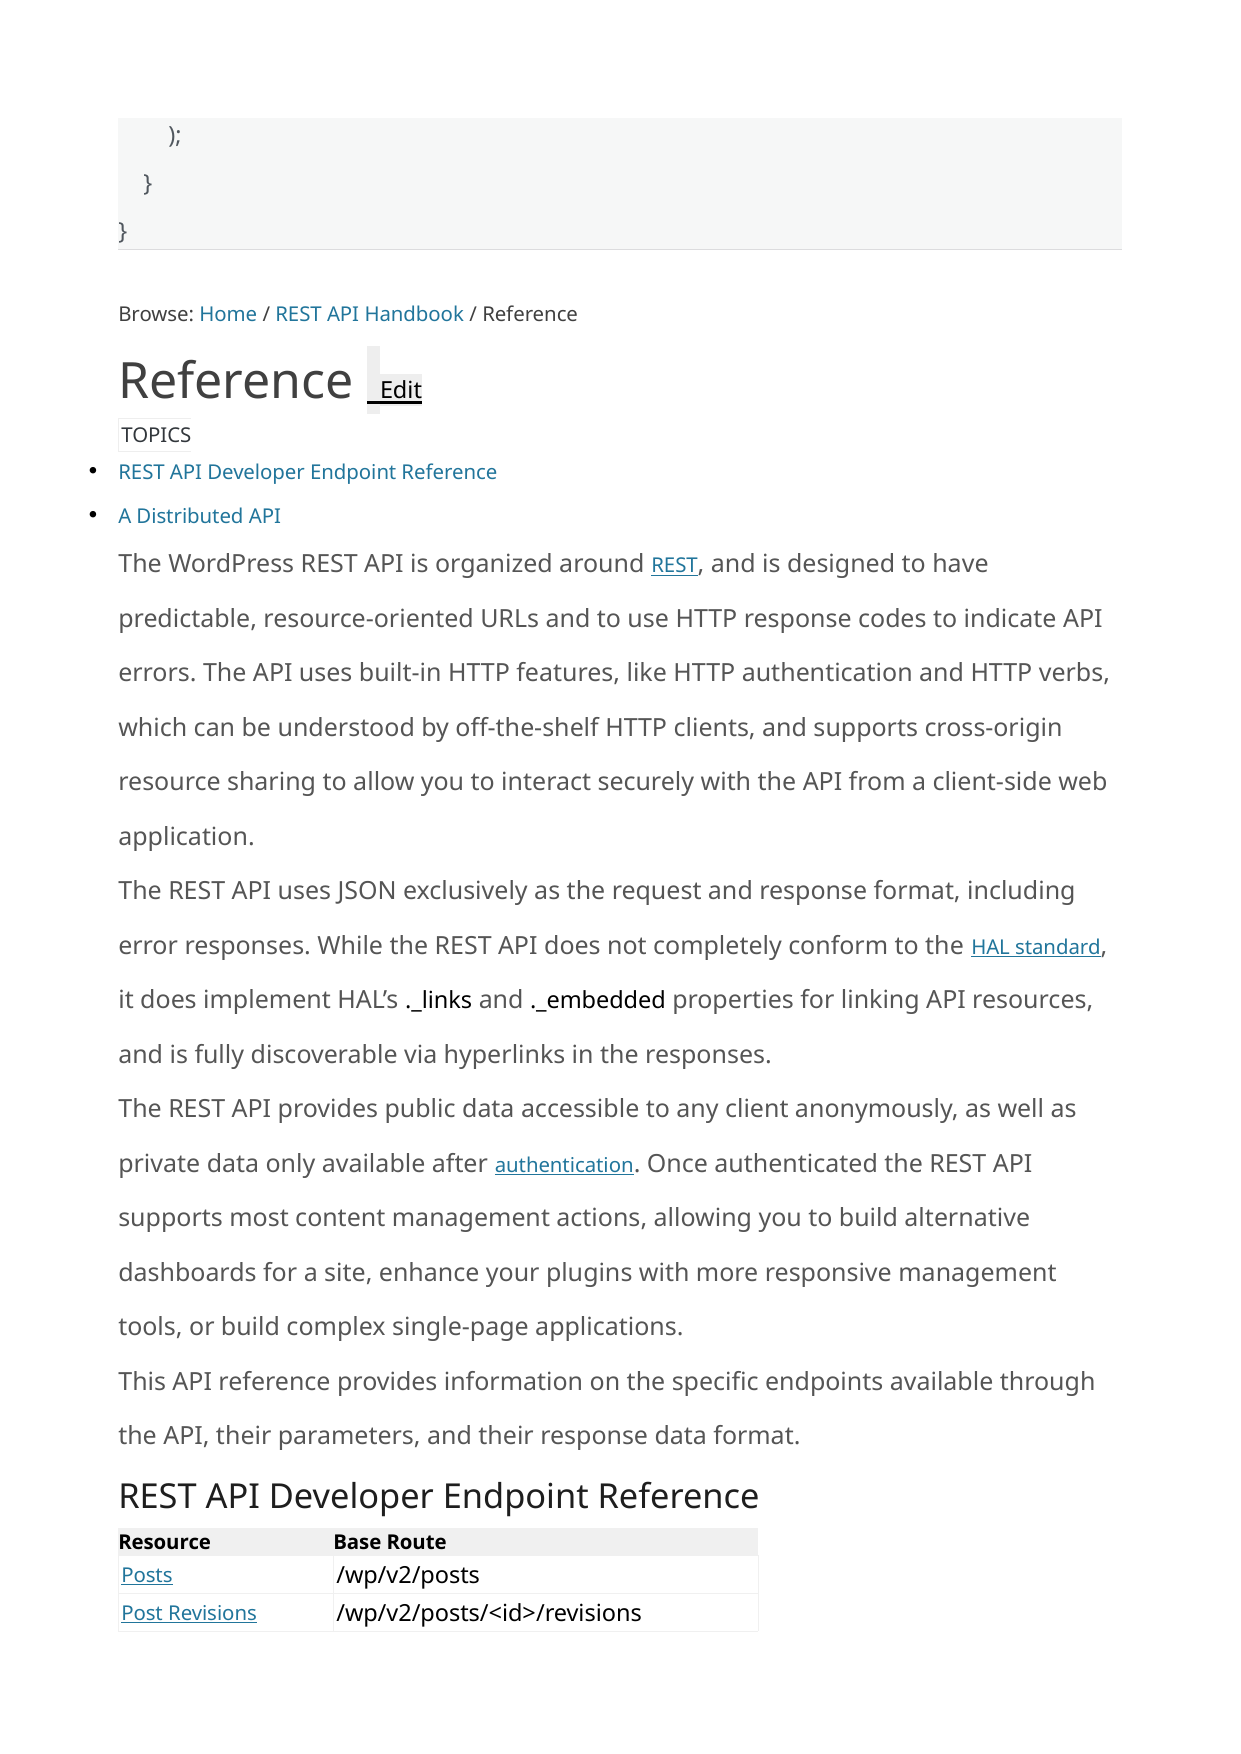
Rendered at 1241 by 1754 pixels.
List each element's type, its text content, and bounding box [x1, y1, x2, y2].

text The WordPress REST API is organized around REST, and is designed to have predictable, resource-oriented URLs and to use HTTP response codes to indicate API errors. The API uses built-in HTTP features, like HTTP authentication and HTTP verbs, which can be understood by off-the-shelf HTTP clients, and supports cross-origin resource sharing to allow you to interact securely with the API from a client-side web application. [118, 546, 1122, 852]
table_cell /wp/v2/posts [334, 1556, 758, 1593]
subtitle REST API Developer Endpoint Reference [118, 1472, 1122, 1519]
list REST API Developer Endpoint Reference [118, 457, 1122, 485]
text } [118, 166, 1122, 198]
table_cell Post Revisions [119, 1594, 333, 1631]
text ); [118, 118, 1122, 150]
text The REST API provides public data accessible to any client anonymously, as well as private data only available after authentication. Once authenticated the REST API supports most content management actions, allowing you to build alternative dashboards for a site, enhance your plugins with more responsive management tools, or build complex single-page applications. [118, 1091, 1122, 1343]
text Browse: Home / REST API Handbook / Reference [118, 266, 1122, 327]
list A Distributed API [118, 502, 1122, 529]
table_header Base Route [333, 1528, 758, 1555]
subtitle TOPICS [119, 418, 1122, 451]
subtitle Reference Edit [118, 346, 1122, 414]
table_cell /wp/v2/posts/<id>/revisions [334, 1594, 758, 1631]
text This API reference provides information on the specific endpoints available through the API, their parameters, and their response data format. [118, 1363, 1122, 1452]
table_cell Posts [119, 1556, 333, 1593]
text } [118, 214, 1122, 249]
table_header Resource [118, 1528, 333, 1555]
text The REST API uses JSON exclusively as the request and response format, including error responses. While the REST API does not completely conform to the HAL standard, it does implement HAL’s ._links and ._embedded properties for linking API resources, and is fully discoverable via hyperlinks in the responses. [118, 873, 1122, 1070]
